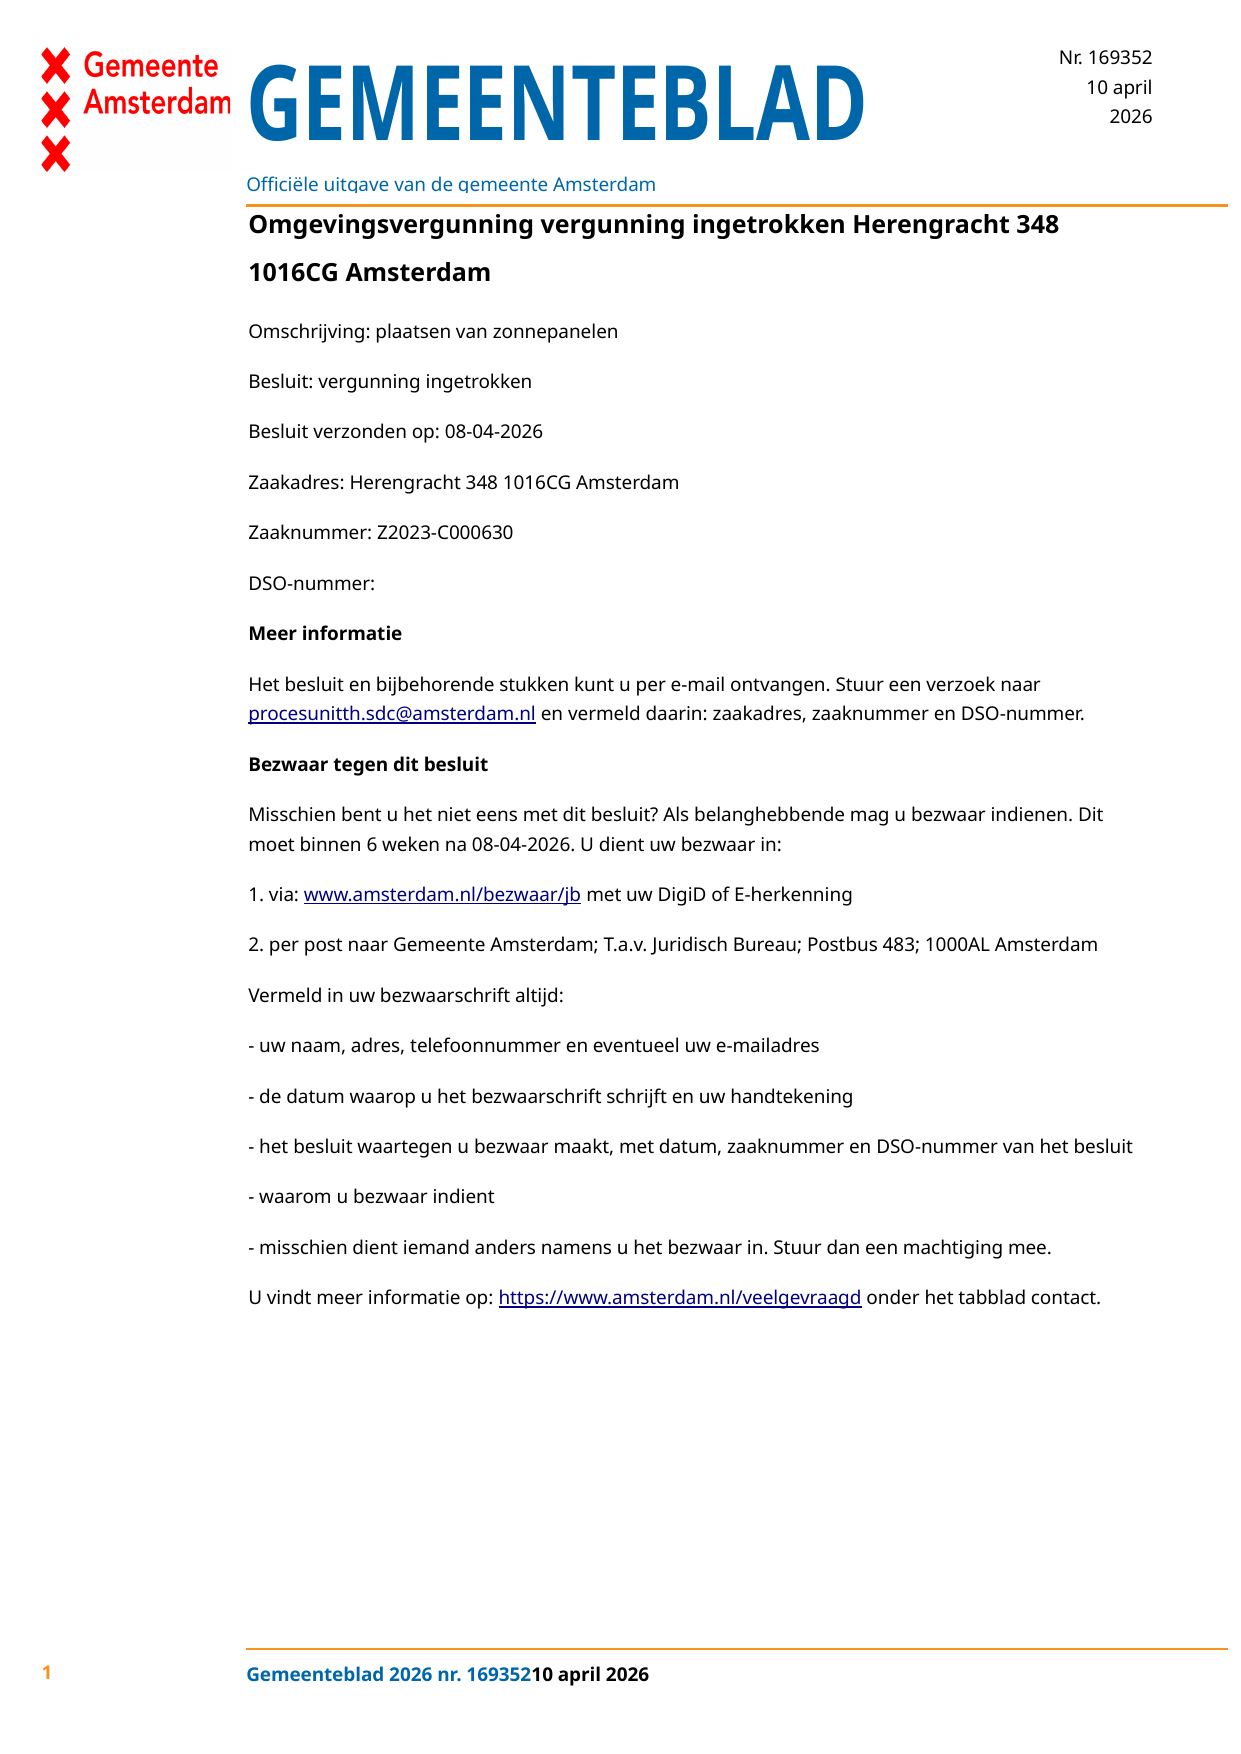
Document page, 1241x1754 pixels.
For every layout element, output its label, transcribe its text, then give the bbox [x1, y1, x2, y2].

text 1. via: www.amsterdam.nl/bezwaar/jb met uw DigiD of E-herkenning [248, 881, 1152, 907]
text - het besluit waartegen u bezwaar maakt, met datum, zaaknummer en DSO-nummer van het besluit [248, 1133, 1152, 1159]
text Zaaknummer: Z2023-C000630 [248, 519, 1152, 545]
text Vermeld in uw bezwaarschrift altijd: [248, 982, 1152, 1008]
text - uw naam, adres, telefoonnummer en eventueel uw e-mailadres [248, 1032, 1152, 1058]
text Omschrijving: plaatsen van zonnepanelen [248, 318, 1152, 344]
text Besluit verzonden op: 08-04-2026 [248, 419, 1152, 444]
text Bezwaar tegen dit besluit [248, 751, 1152, 777]
text - de datum waarop u het bezwaarschrift schrijft en uw handtekening [248, 1083, 1152, 1109]
text Besluit: vergunning ingetrokken [248, 368, 1152, 394]
text - waarom u bezwaar indient [248, 1184, 1152, 1209]
text Misschien bent u het niet eens met dit besluit? Als belanghebbende mag u bezwaar indienen. Dit moet binnen 6 weken na 08-04-2026. U dient uw bezwaar in: [248, 801, 1152, 857]
text DSO-nummer: [248, 570, 1152, 596]
text U vindt meer informatie op: https://www.amsterdam.nl/veelgevraagd onder het tabblad contact. [248, 1284, 1152, 1310]
text Omgevingsvergunning vergunning ingetrokken Herengracht 348 1016CG Amsterdam [248, 207, 1152, 288]
picture [41, 47, 231, 172]
text - misschien dient iemand anders namens u het bezwaar in. Stuur dan een machtiging mee. [248, 1234, 1152, 1260]
text Zaakadres: Herengracht 348 1016CG Amsterdam [248, 469, 1152, 495]
text Meer informatie [248, 620, 1152, 646]
text 2. per post naar Gemeente Amsterdam; T.a.v. Juridisch Bureau; Postbus 483; 1000AL Amsterdam [248, 932, 1152, 957]
text Het besluit en bijbehorende stukken kunt u per e-mail ontvangen. Stuur een verzoek naar procesunitth.sdc@amsterdam.nl en vermeld daarin: zaakadres, zaaknummer en DSO-nummer. [248, 671, 1152, 726]
